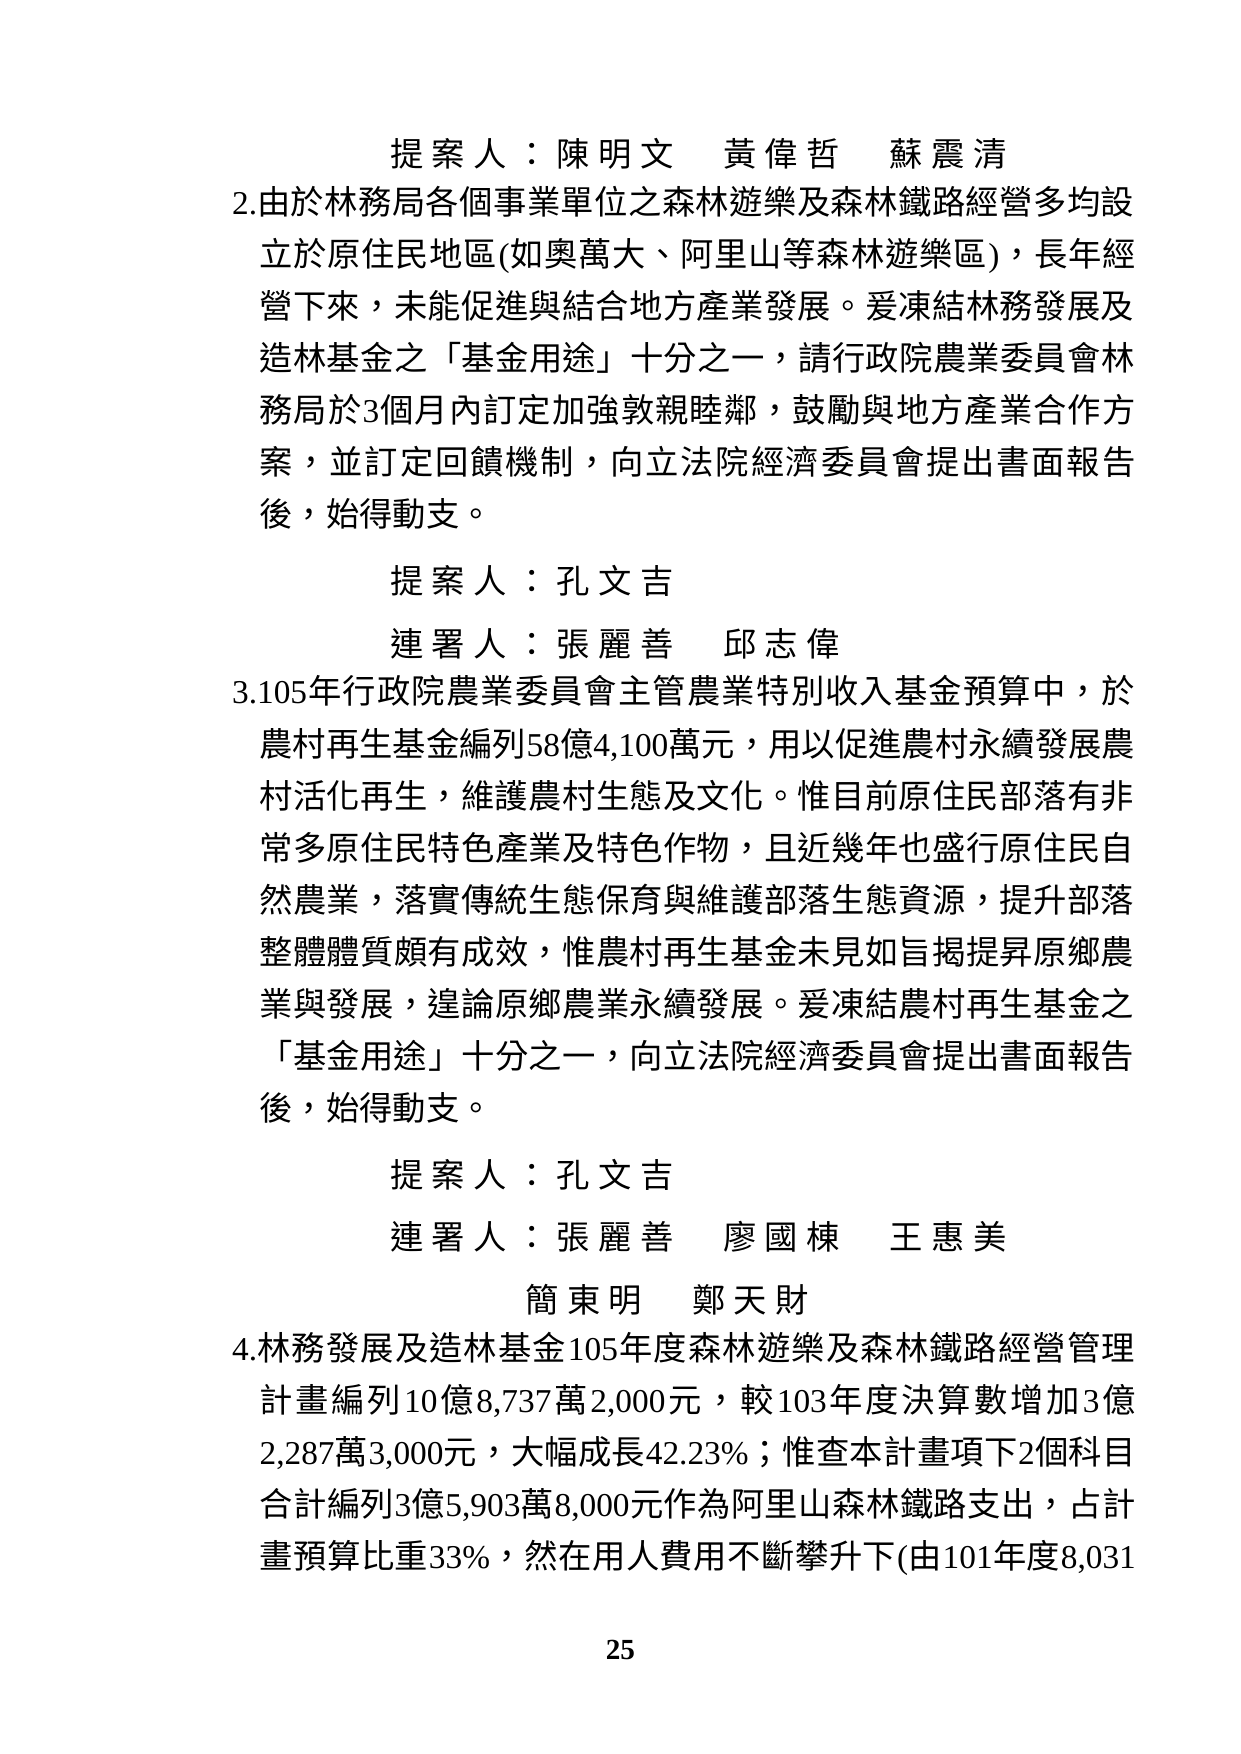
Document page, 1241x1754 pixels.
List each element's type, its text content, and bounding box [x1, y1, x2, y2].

text 提案人：陳明文 黃偉哲 蘇震清 [381, 110, 1032, 173]
list 由於林務局各個事業單位之森林遊樂及森林鐵路經營多均設立於原住民地區(如奧萬大、阿里山等森林遊樂區)，長年經營下來，未能促進與結合地方產業發展。爰凍結林務發展及造林基金之「基金用途」十分之一，請行政院農業委員會林務局於3個月內訂定加強敦親睦鄰，鼓勵與地方產業合作方案，並訂定回饋機制，向立法院經濟委員會提出書面報告後，始得動支。 [232, 173, 1136, 537]
text 連署人：張麗善 邱志偉 [381, 600, 1032, 662]
text 連署人：張麗善 廖國棟 王惠美 簡東明 鄭天財 [381, 1193, 1032, 1318]
text 提案人：孔文吉 [381, 537, 1032, 600]
list 林務發展及造林基金105年度森林遊樂及森林鐵路經營管理計畫編列10億8,737萬2,000元，較103年度決算數增加3億2,287萬3,000元，大幅成長42.23%；惟查本計畫項下2個科目合計編列3億5,903萬8,000元作為阿里山森林鐵路支出，占計畫預算比重33%，然在用人費用不斷攀升下(由101年度8,031 [232, 1318, 1136, 1579]
list 105年行政院農業委員會主管農業特別收入基金預算中，於農村再生基金編列58億4,100萬元，用以促進農村永續發展農村活化再生，維護農村生態及文化。惟目前原住民部落有非常多原住民特色產業及特色作物，且近幾年也盛行原住民自然農業，落實傳統生態保育與維護部落生態資源，提升部落整體體質頗有成效，惟農村再生基金未見如旨揭提昇原鄉農業與發展，遑論原鄉農業永續發展。爰凍結農村再生基金之「基金用途」十分之一，向立法院經濟委員會提出書面報告後，始得動支。 [232, 662, 1136, 1131]
text 提案人：孔文吉 [381, 1131, 1032, 1193]
